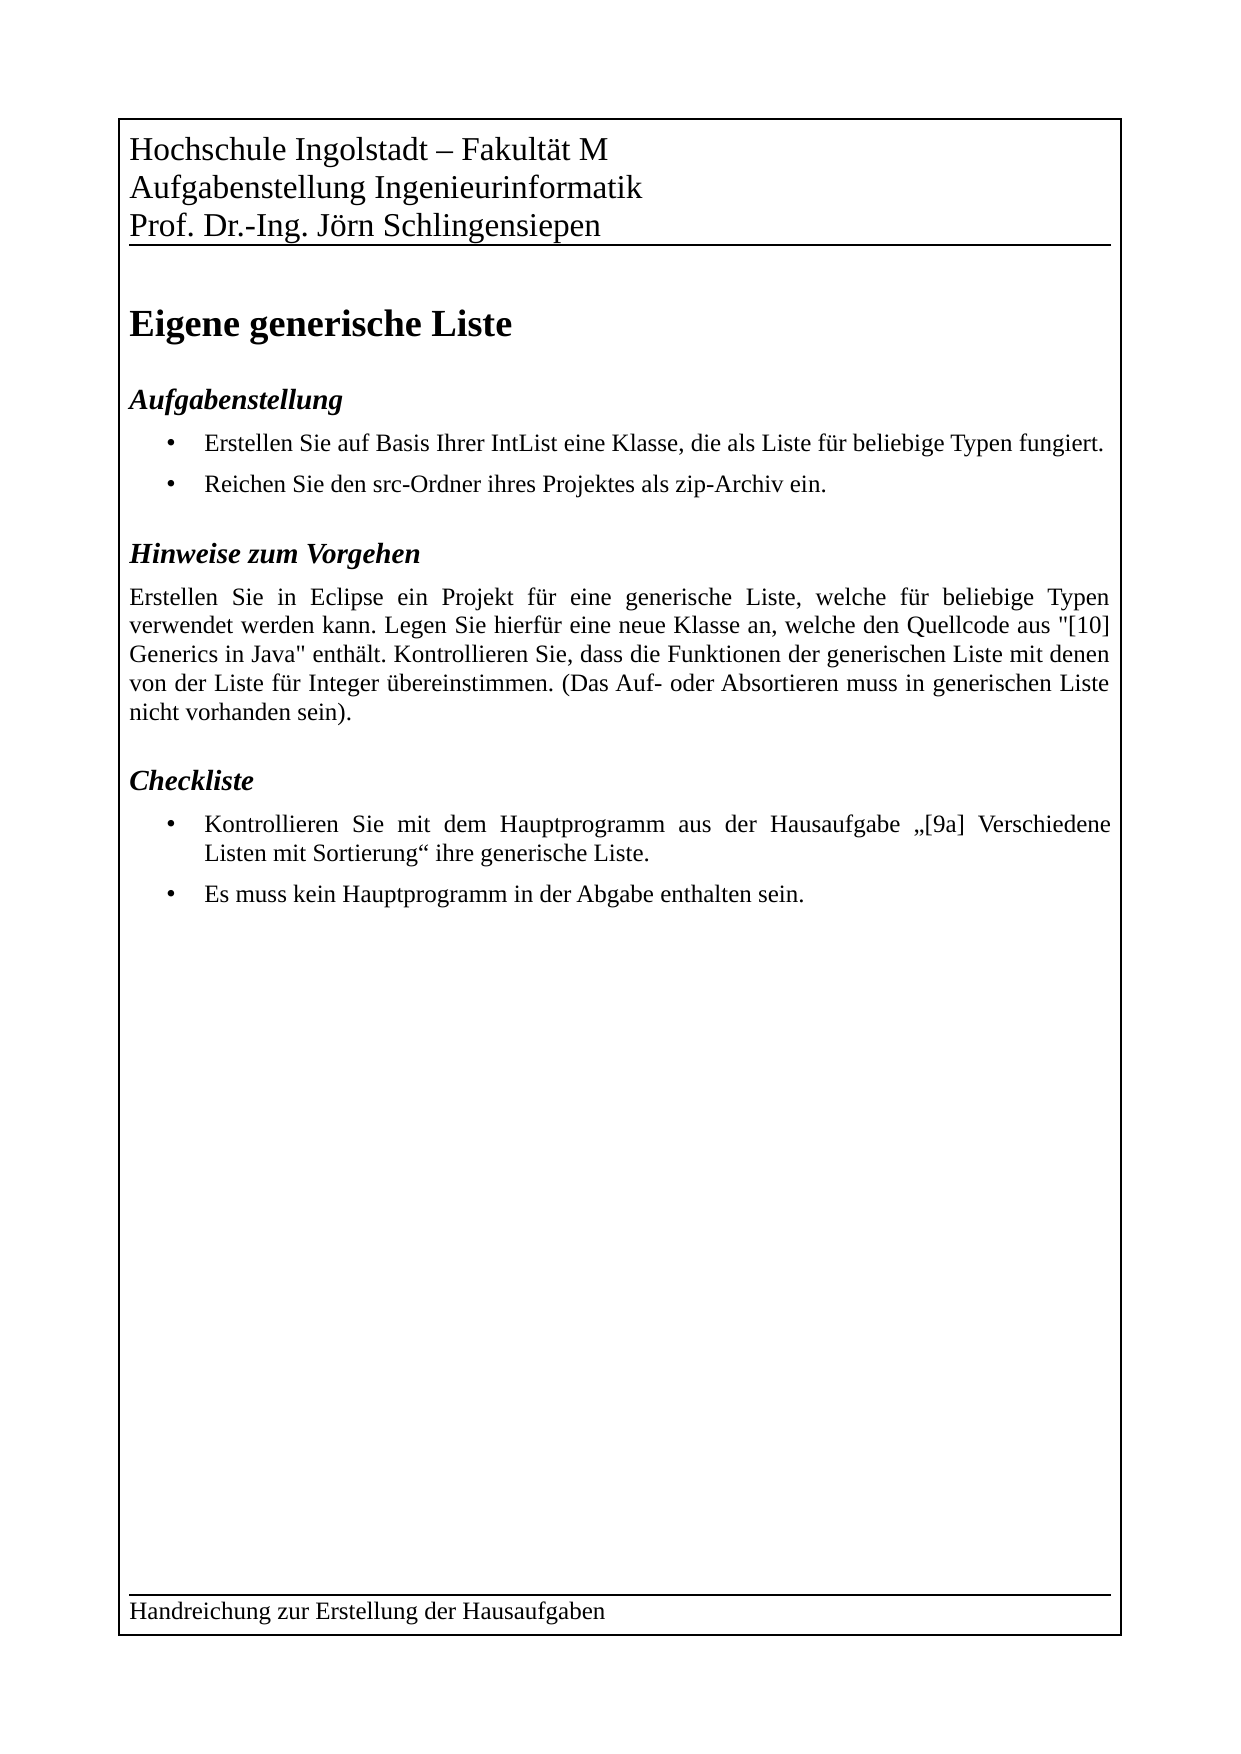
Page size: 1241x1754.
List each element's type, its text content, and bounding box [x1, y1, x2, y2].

subtitle Hinweise zum Vorgehen [129, 536, 1111, 569]
subtitle Aufgabenstellung [129, 382, 1111, 416]
text Erstellen Sie in Eclipse ein Projekt für eine generische Liste, welche für beliebige Typen verwendet werden kann. Legen Sie hierfür eine neue Klasse an, welche den Quellcode aus "[10] Generics in Java" enthält. Kontrollieren Sie, dass die Funktionen der generischen Liste mit denen von der Liste für Integer übereinstimmen. (Das Auf- oder Absortieren muss in generischen Liste nicht vorhanden sein). [129, 582, 1111, 726]
list Erstellen Sie auf Basis Ihrer IntList eine Klasse, die als Liste für beliebige Typen fungiert. [167, 428, 1111, 457]
list Reichen Sie den src-Ordner ihres Projektes als zip-Archiv ein. [167, 469, 1111, 498]
list Kontrollieren Sie mit dem Hauptprogramm aus der Hausaufgabe „[9a] Verschiedene Listen mit Sortierung“ ihre generische Liste. [167, 809, 1111, 867]
subtitle Checkliste [129, 763, 1111, 797]
subtitle Eigene generische Liste [129, 301, 1111, 345]
list Es muss kein Hauptprogramm in der Abgabe enthalten sein. [167, 879, 1111, 908]
